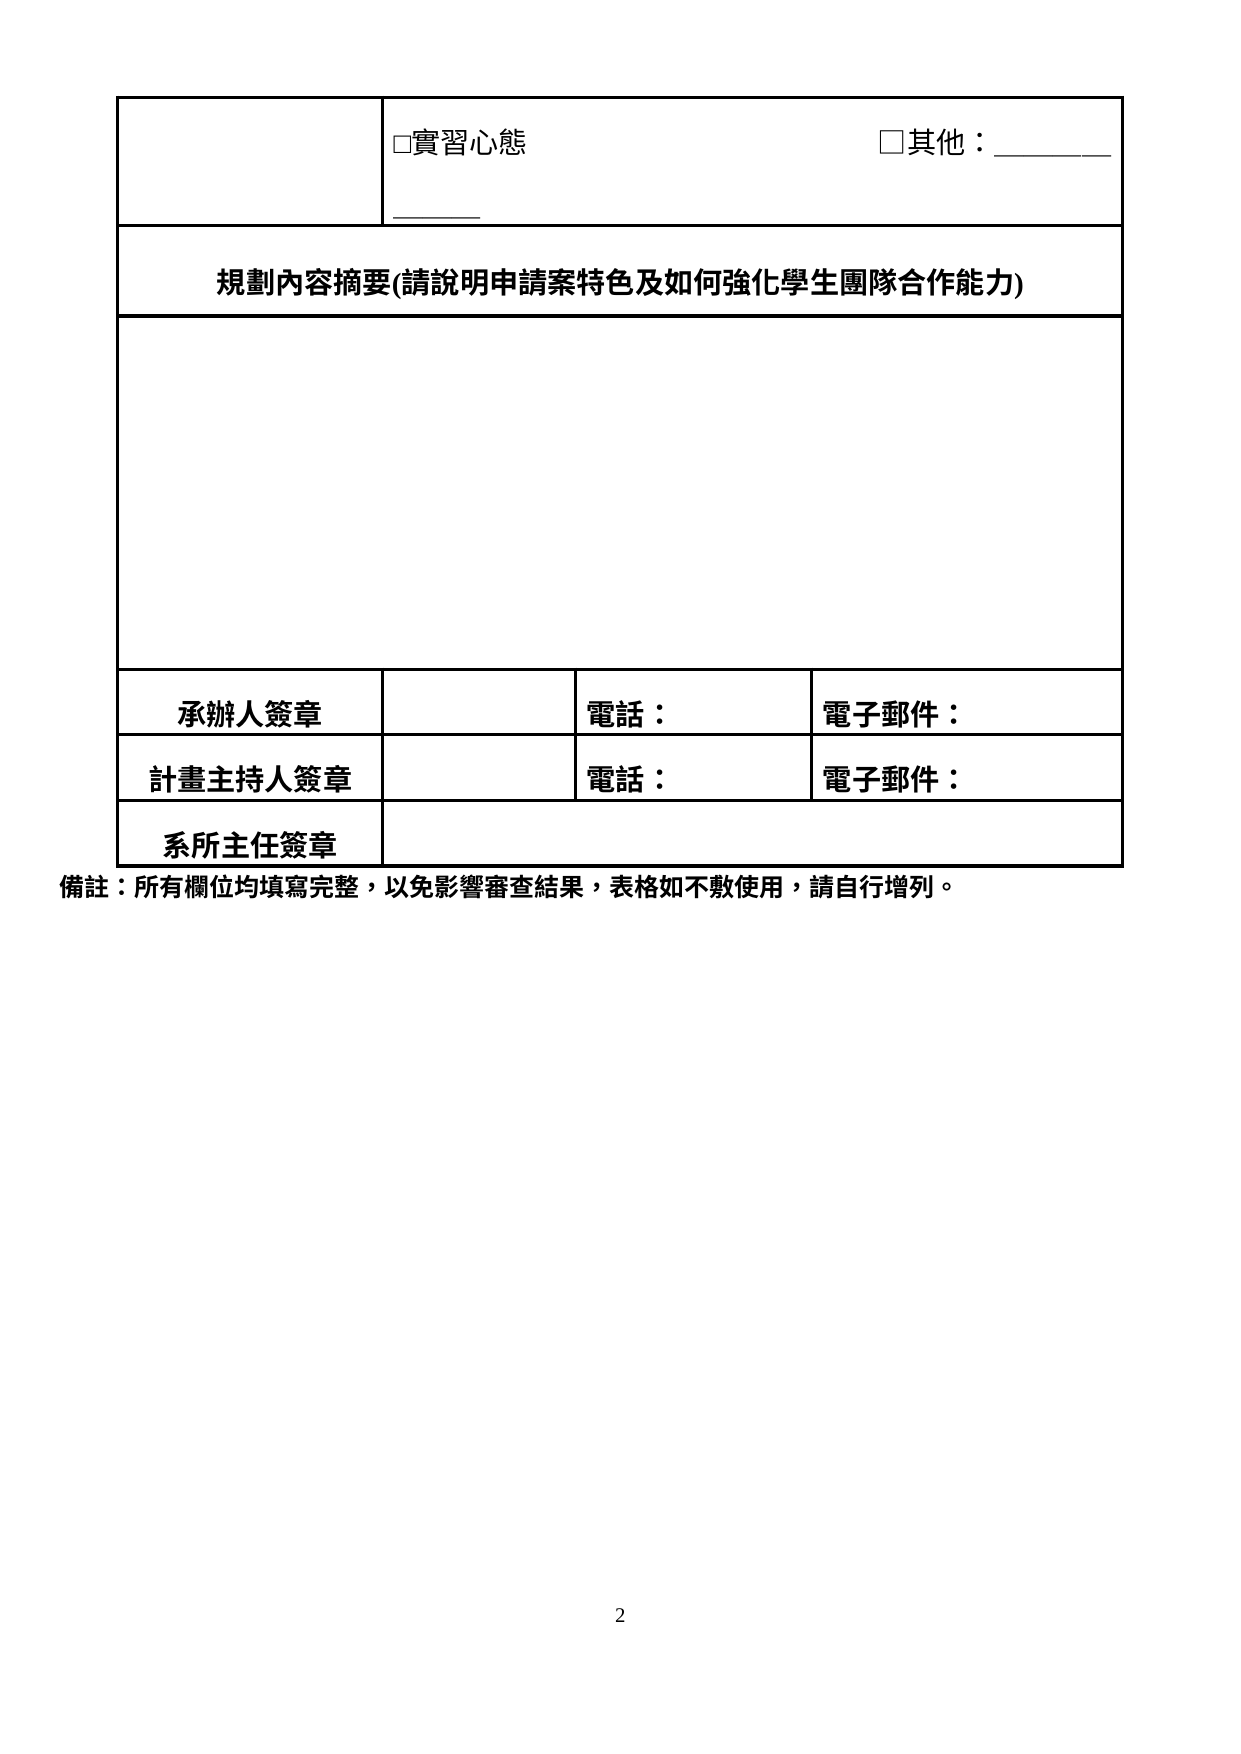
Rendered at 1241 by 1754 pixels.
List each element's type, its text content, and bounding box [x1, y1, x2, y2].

table_cell 電子郵件： [813, 671, 1121, 733]
table_cell [384, 671, 574, 733]
table_cell [119, 99, 381, 224]
table_cell [384, 736, 574, 799]
table_cell 電話： [577, 671, 810, 733]
table_cell 承辦人簽章 [119, 671, 381, 733]
table_cell 系所主任簽章 [119, 802, 381, 864]
table_cell 電話： [577, 736, 810, 799]
table_cell 計畫主持人簽章 [119, 736, 381, 799]
text 備註：所有欄位均填寫完整，以免影響審查結果，表格如不敷使用，請自行增列。 [59, 867, 1219, 904]
table_cell [119, 318, 1121, 667]
table_cell □實習心態 □其他：＿＿＿＿＿＿＿ [384, 99, 1121, 224]
table_cell 電子郵件： [813, 736, 1121, 799]
table_cell [384, 802, 1121, 864]
table_cell 規劃內容摘要(請說明申請案特色及如何強化學生團隊合作能力) [119, 227, 1121, 314]
